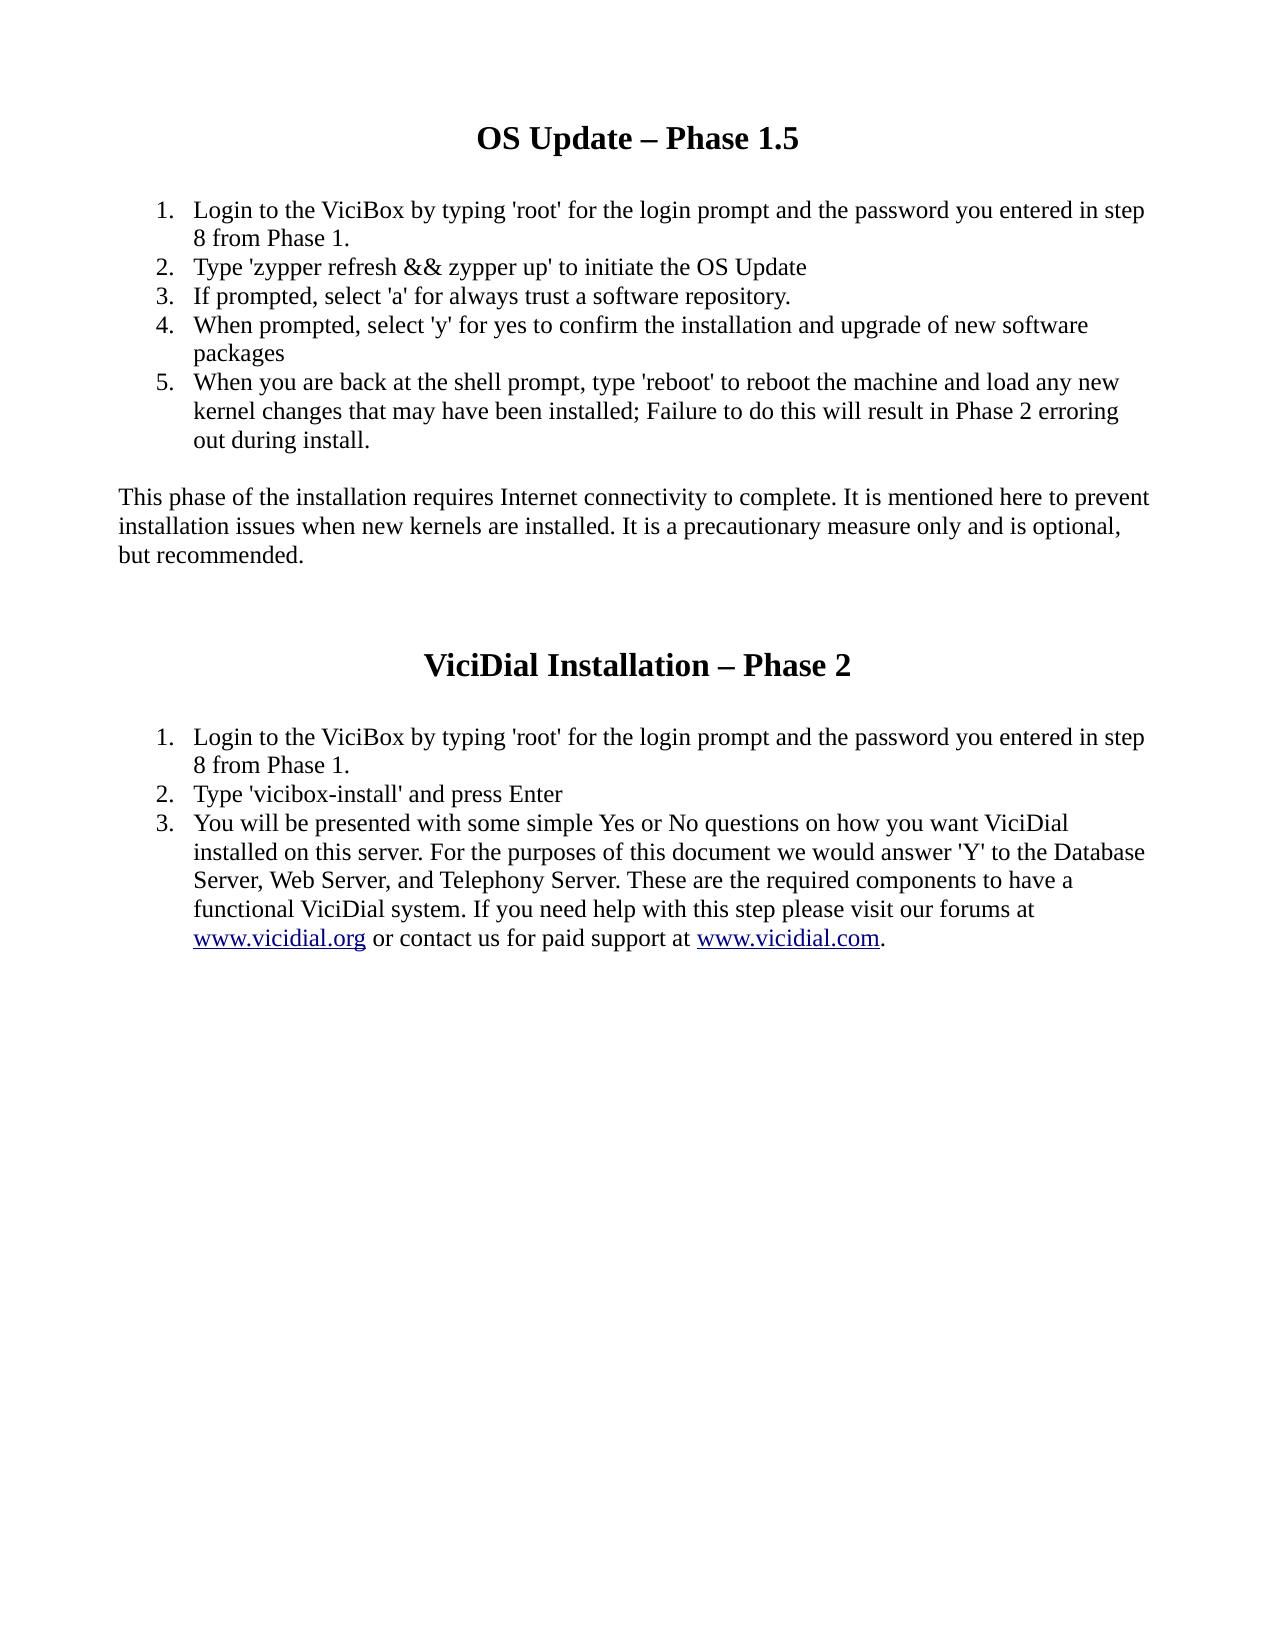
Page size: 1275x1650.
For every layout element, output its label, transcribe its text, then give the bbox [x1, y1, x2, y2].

text This phase of the installation requires Internet connectivity to complete. It is mentioned here to prevent installation issues when new kernels are installed. It is a precautionary measure only and is optional, but recommended. [118, 482, 1157, 568]
list Login to the ViciBox by typing 'root' for the login prompt and the password you entered in step 8 from Phase 1. [156, 722, 1157, 779]
list When you are back at the shell prompt, type 'reboot' to reboot the machine and load any new kernel changes that may have been installed; Failure to do this will result in Phase 2 erroring out during install. [156, 367, 1157, 453]
text OS Update – Phase 1.5 [118, 118, 1157, 156]
list Type 'vicibox-install' and press Enter [156, 779, 1157, 808]
list Login to the ViciBox by typing 'root' for the login prompt and the password you entered in step 8 from Phase 1. [156, 195, 1157, 252]
list When prompted, select 'y' for yes to confirm the installation and upgrade of new software packages [156, 310, 1157, 367]
list You will be presented with some simple Yes or No questions on how you want ViciDial installed on this server. For the purposes of this document we would answer 'Y' to the Database Server, Web Server, and Telephony Server. These are the required components to have a functional ViciDial system. If you need help with this step please visit our forums at www.vicidial.org or contact us for paid support at www.vicidial.com. [156, 808, 1157, 952]
list If prompted, select 'a' for always trust a software repository. [156, 281, 1157, 310]
text ViciDial Installation – Phase 2 [118, 645, 1157, 683]
list Type 'zypper refresh && zypper up' to initiate the OS Update [156, 252, 1157, 281]
